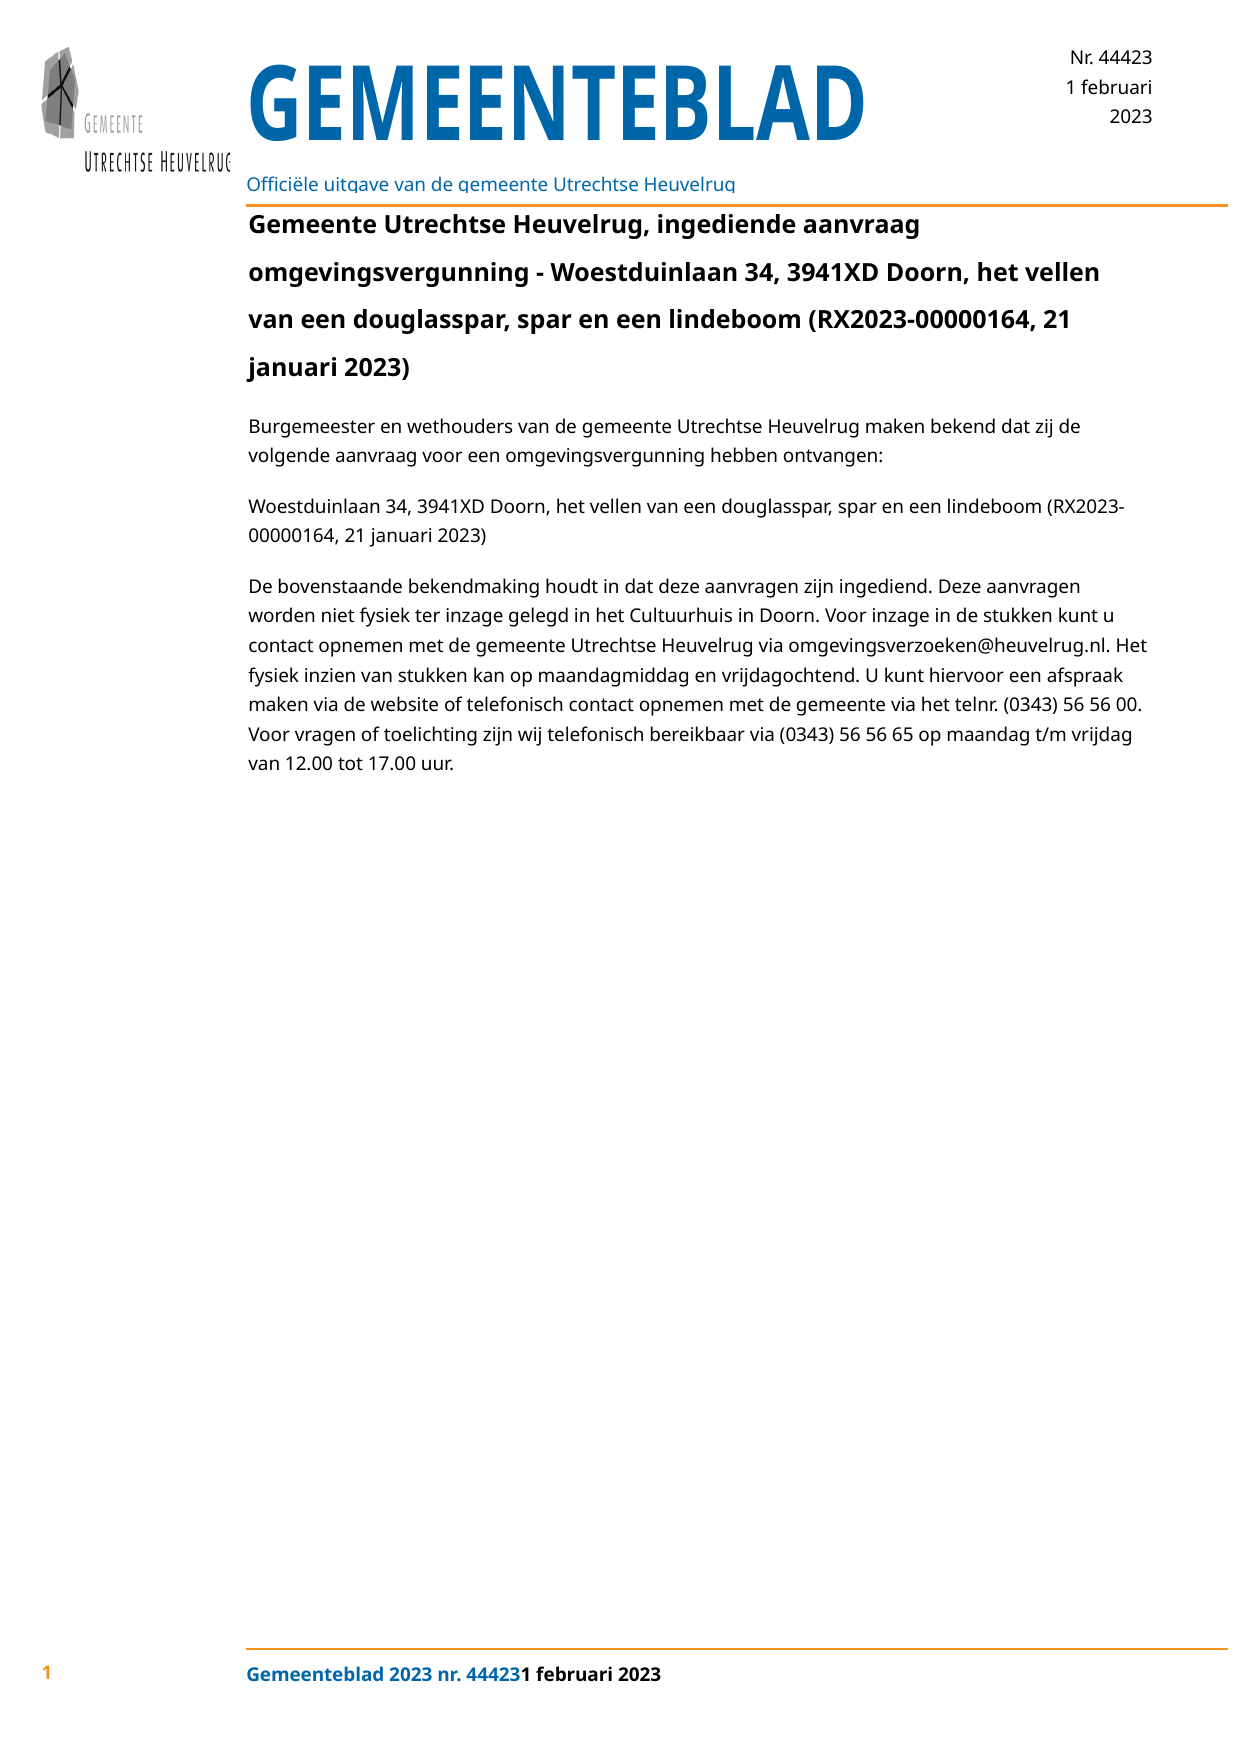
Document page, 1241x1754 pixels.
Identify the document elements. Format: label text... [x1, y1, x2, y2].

picture [41, 47, 231, 172]
text De bovenstaande bekendmaking houdt in dat deze aanvragen zijn ingediend. Deze aanvragen worden niet fysiek ter inzage gelegd in het Cultuurhuis in Doorn. Voor inzage in de stukken kunt u contact opnemen met de gemeente Utrechtse Heuvelrug via omgevingsverzoeken@heuvelrug.nl. Het fysiek inzien van stukken kan op maandagmiddag en vrijdagochtend. U kunt hiervoor een afspraak maken via de website of telefonisch contact opnemen met de gemeente via het telnr. (0343) 56 56 00. Voor vragen of toelichting zijn wij telefonisch bereikbaar via (0343) 56 56 65 op maandag t/m vrijdag van 12.00 tot 17.00 uur. [248, 573, 1152, 776]
text Burgemeester en wethouders van de gemeente Utrechtse Heuvelrug maken bekend dat zij de volgende aanvraag voor een omgevingsvergunning hebben ontvangen: [248, 413, 1152, 468]
text Gemeente Utrechtse Heuvelrug, ingediende aanvraag omgevingsvergunning - Woestduinlaan 34, 3941XD Doorn, het vellen van een douglasspar, spar en een lindeboom (RX2023-00000164, 21 januari 2023) [248, 207, 1152, 384]
text Woestduinlaan 34, 3941XD Doorn, het vellen van een douglasspar, spar en een lindeboom (RX2023-00000164, 21 januari 2023) [248, 493, 1152, 548]
